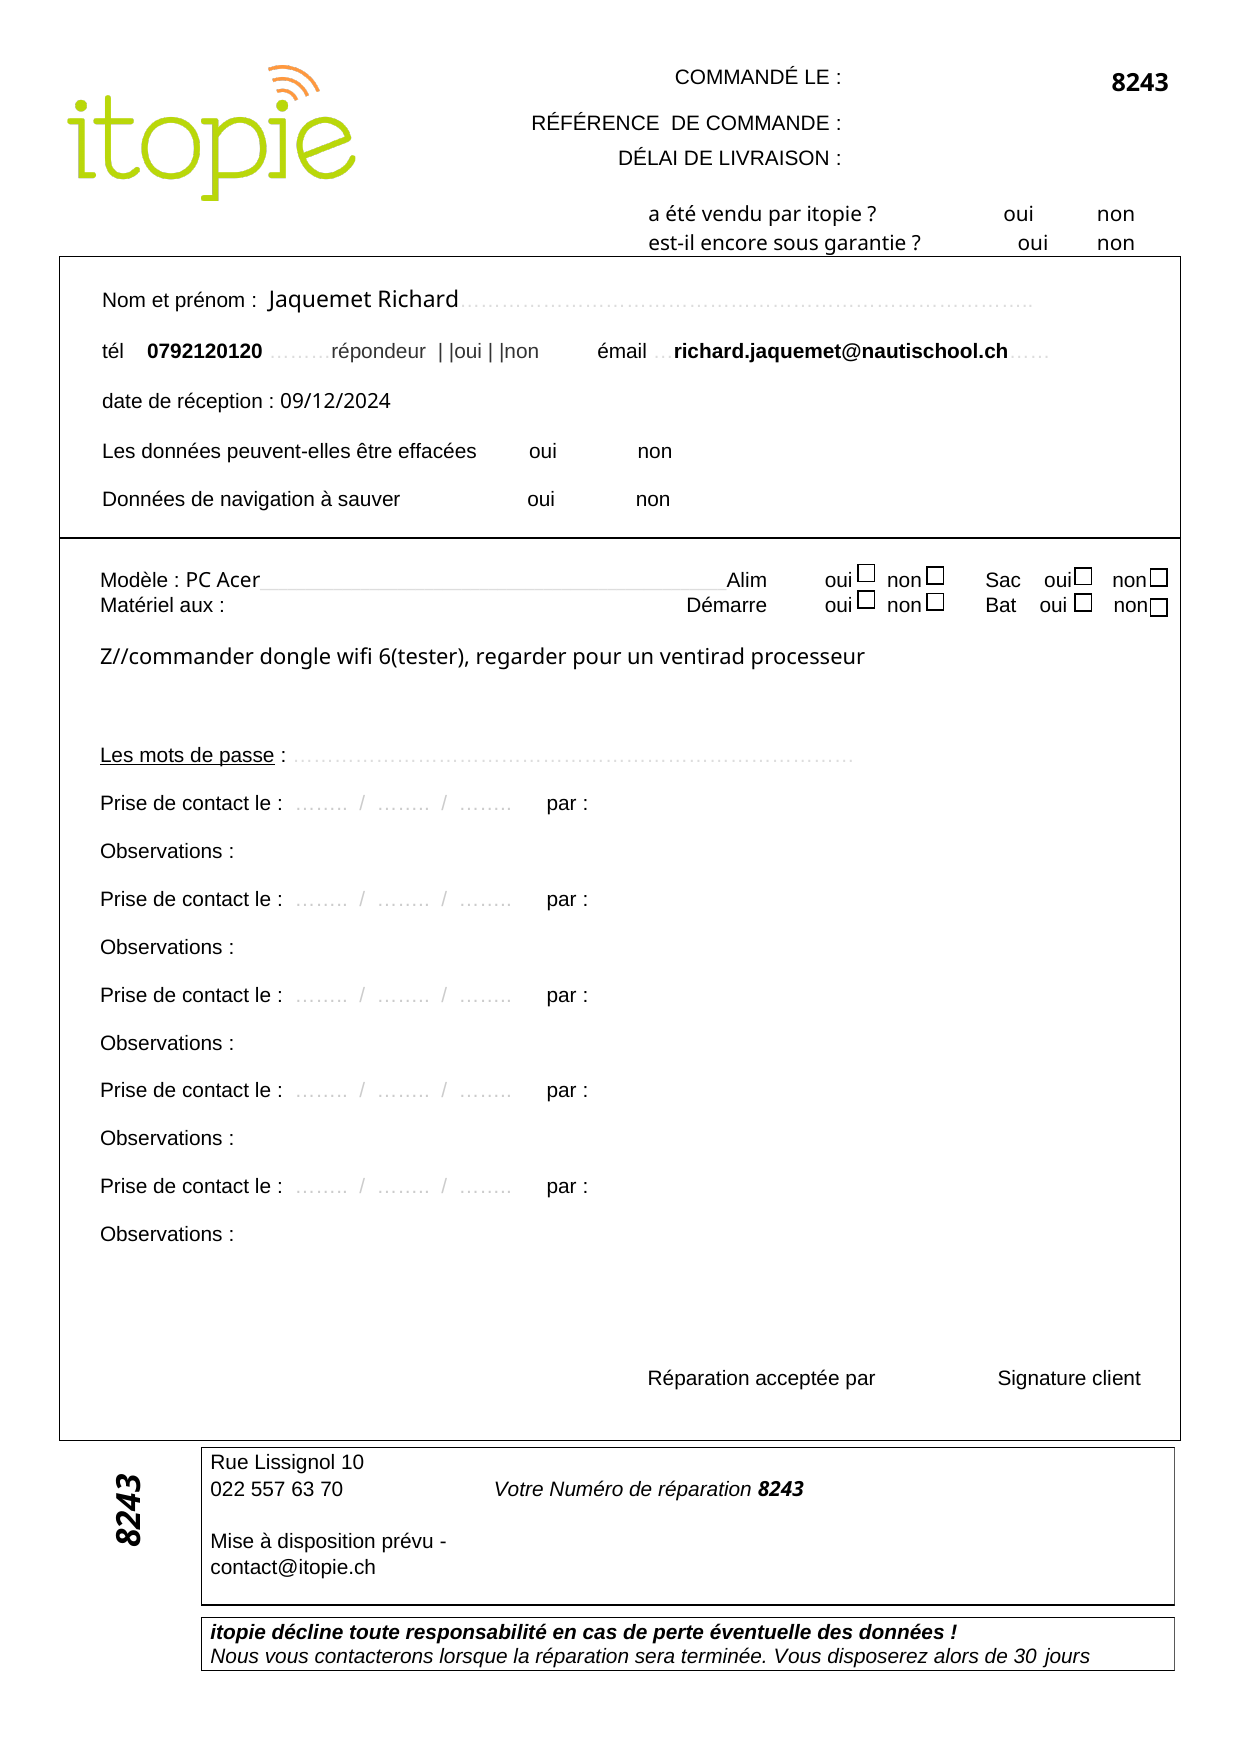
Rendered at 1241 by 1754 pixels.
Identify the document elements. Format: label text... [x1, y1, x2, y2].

text Réparation acceptée par Signature client [60, 1363, 1180, 1390]
table_header 8243 [847, 59, 1180, 104]
text Observations : [60, 1027, 1180, 1054]
text Prise de contact le : …….. / …….. / …….. par : [60, 1171, 1180, 1198]
text Prise de contact le : …….. / …….. / …….. par : [60, 788, 1180, 815]
table_header 8243 [59, 1441, 195, 1677]
text Prise de contact le : …….. / …….. / …….. par : [60, 979, 1180, 1006]
table_header Rue Lissignol 10 022 557 63 70 Votre Numéro de réparation 8243 Mise à disposition prévu - contact@itopie.ch [195, 1441, 1180, 1611]
text Modèle : PC Acer Alim oui non Sac oui non [948, 562, 1180, 590]
text Données de navigation à sauver oui non [60, 484, 1180, 511]
text Prise de contact le : …….. / …….. / …….. par : [60, 1075, 1180, 1102]
text a été vendu par itopie ? oui non [59, 199, 1181, 228]
text Modèle : PC Acer Alim oui non Sac oui non [60, 562, 856, 590]
text Observations : [60, 1219, 1180, 1246]
picture [67, 65, 356, 201]
text Modèle : PC Acer Alim oui non Sac oui non [879, 562, 925, 590]
table_header COMMANDÉ LE : [490, 59, 847, 104]
text date de réception : 09/12/2024 [60, 383, 1180, 415]
table_cell RÉFÉRENCE DE COMMANDE : [490, 105, 847, 140]
table_cell [847, 105, 1180, 140]
table_cell DÉLAI DE LIVRAISON : [490, 140, 847, 175]
table_cell itopie décline toute responsabilité en cas de perte éventuelle des données ! Nous vous contacterons lorsque la réparation sera terminée. Vous disposerez alors de 30 jours [195, 1611, 1180, 1677]
text Observations : [60, 1123, 1180, 1150]
text Observations : [60, 931, 1180, 958]
text Matériel aux : Démarre oui non Bat oui non [60, 590, 1180, 617]
text tél 0792120120 ………répondeur | |oui | |non émail …richard.jaquemet@nautischool.ch…… [60, 335, 1180, 362]
text Prise de contact le : …….. / …….. / …….. par : [60, 883, 1180, 911]
text Z//commander dongle wifi 6(tester), regarder pour un ventirad processeur [60, 638, 1180, 671]
table_cell [847, 140, 1180, 175]
text Nom et prénom : Jaquemet Richard……………………………………………………………………….. [60, 280, 1180, 314]
text Les données peuvent-elles être effacées oui non [60, 436, 1180, 463]
text est-il encore sous garantie ? oui non [59, 228, 1181, 256]
text Observations : [60, 836, 1180, 863]
text Les mots de passe : ……………………………………………………………………… [60, 740, 1180, 767]
